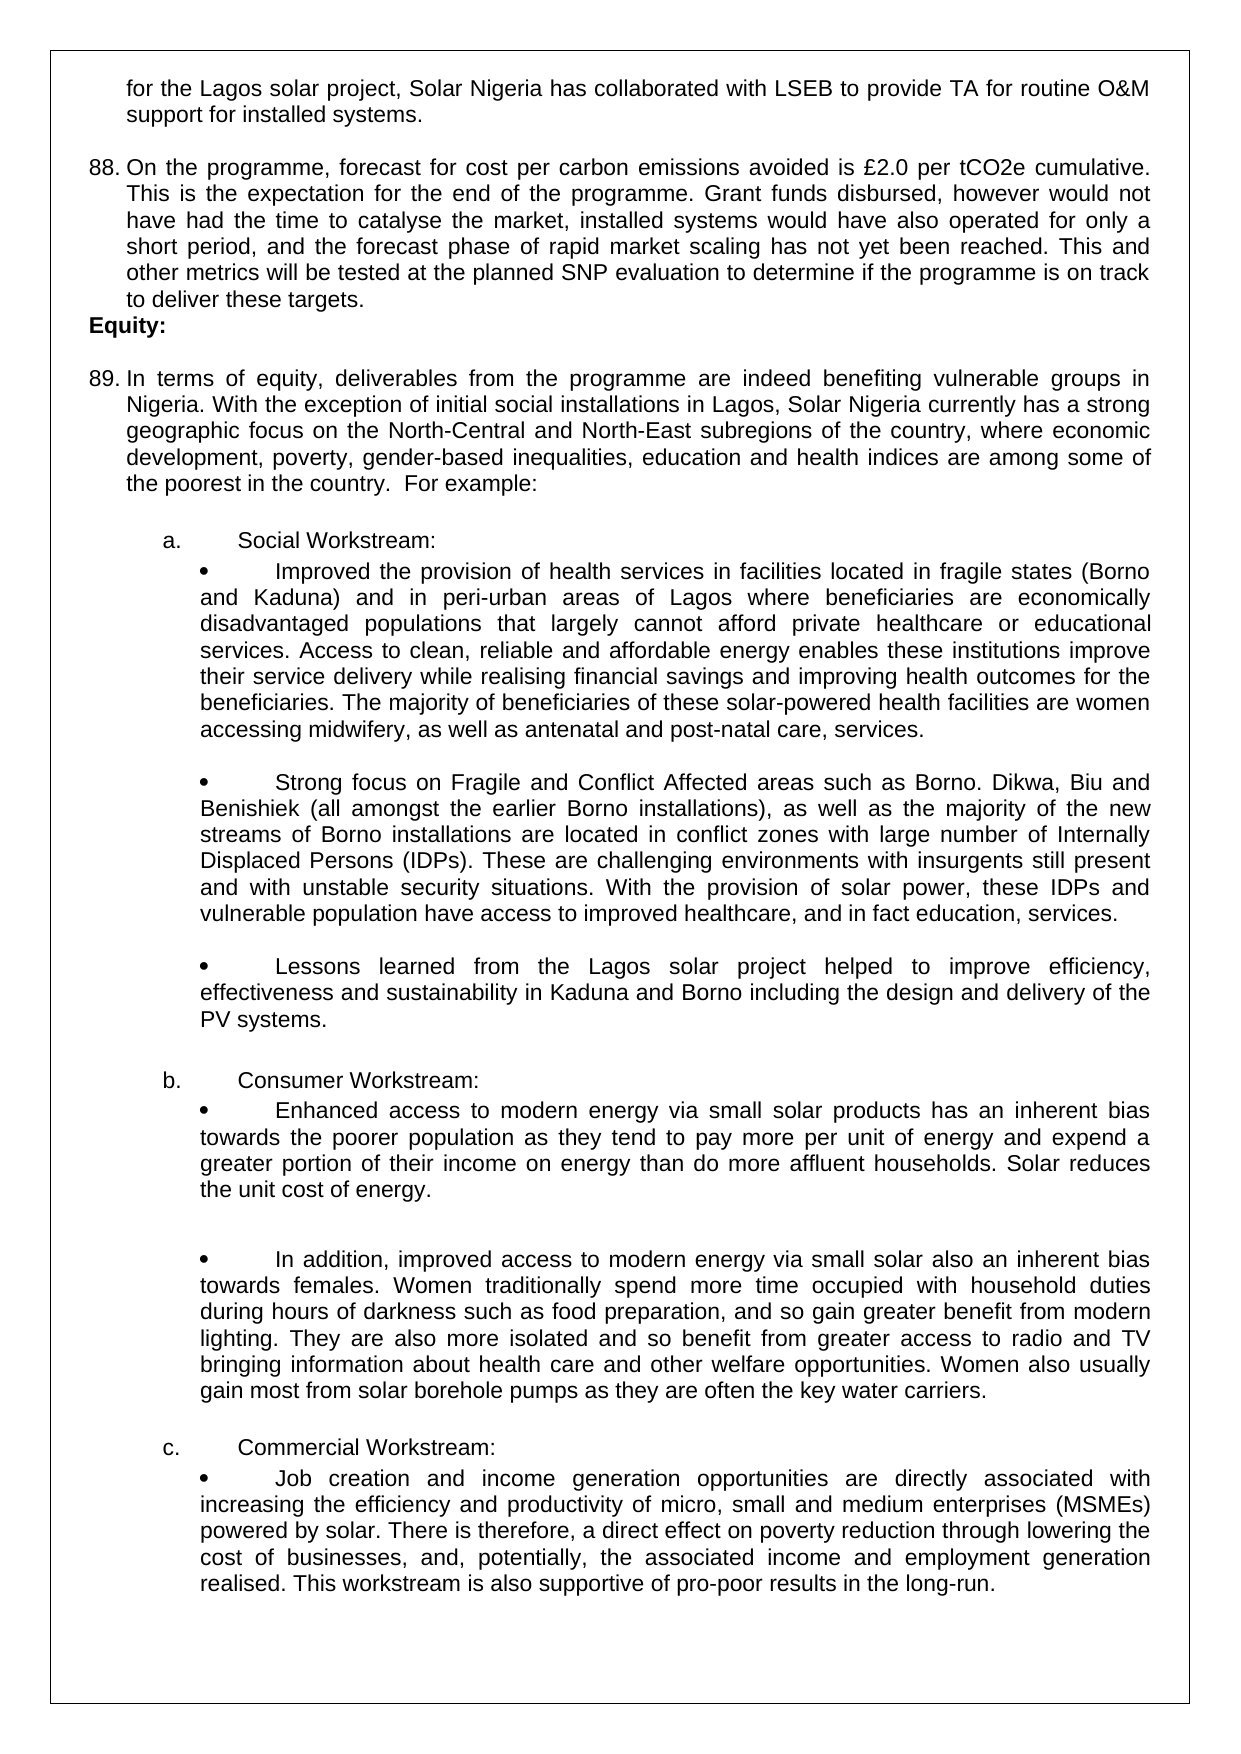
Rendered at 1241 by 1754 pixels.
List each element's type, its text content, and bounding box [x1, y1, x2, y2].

list for the Lagos solar project, Solar Nigeria has collaborated with LSEB to provide TA for routine O&M support for installed systems. [89, 75, 1152, 128]
list Improved the provision of health services in facilities located in fragile states (Borno and Kaduna) and in peri-urban areas of Lagos where beneficiaries are economically disadvantaged populations that largely cannot afford private healthcare or educational services. Access to clean, reliable and affordable energy enables these institutions improve their service delivery while realising financial savings and improving health outcomes for the beneficiaries. The majority of beneficiaries of these solar-powered health facilities are women accessing midwifery, as well as antenatal and post-natal care, services. [200, 558, 1152, 742]
list Lessons learned from the Lagos solar project helped to improve efficiency, effectiveness and sustainability in Kaduna and Borno including the design and delivery of the PV systems. [200, 953, 1152, 1032]
list In terms of equity, deliverables from the programme are indeed benefiting vulnerable groups in Nigeria. With the exception of initial social installations in Lagos, Solar Nigeria currently has a strong geographic focus on the North-Central and North-East subregions of the country, where economic development, poverty, gender-based inequalities, education and health indices are among some of the poorest in the country. For example: [89, 365, 1152, 497]
list Strong focus on Fragile and Conflict Affected areas such as Borno. Dikwa, Biu and Benishiek (all amongst the earlier Borno installations), as well as the majority of the new streams of Borno installations are located in conflict zones with large number of Internally Displaced Persons (IDPs). These are challenging environments with insurgents still present and with unstable security situations. With the provision of solar power, these IDPs and vulnerable population have access to improved healthcare, and in fact education, services. [200, 768, 1152, 927]
list Job creation and income generation opportunities are directly associated with increasing the efficiency and productivity of micro, small and medium enterprises (MSMEs) powered by solar. There is therefore, a direct effect on poverty reduction through lowering the cost of businesses, and, potentially, the associated income and employment generation realised. This workstream is also supportive of pro-poor results in the long-run. [200, 1465, 1152, 1597]
text Equity: [89, 312, 1152, 338]
list In addition, improved access to modern energy via small solar also an inherent bias towards females. Women traditionally spend more time occupied with household duties during hours of darkness such as food preparation, and so gain greater benefit from modern lighting. They are also more isolated and so benefit from greater access to radio and TV bringing information about health care and other welfare opportunities. Women also usually gain most from solar borehole pumps as they are often the key water carriers. [200, 1246, 1152, 1404]
list On the programme, forecast for cost per carbon emissions avoided is £2.0 per tCO2e cumulative. This is the expectation for the end of the programme. Grant funds disbursed, however would not have had the time to catalyse the market, installed systems would have also operated for only a short period, and the forecast phase of rapid market scaling has not yet been reached. This and other metrics will be tested at the planned SNP evaluation to determine if the programme is on track to deliver these targets. [89, 154, 1152, 312]
list Enhanced access to modern energy via small solar products has an inherent bias towards the poorer population as they tend to pay more per unit of energy and expend a greater portion of their income on energy than do more affluent households. Solar reduces the unit cost of energy. [200, 1097, 1152, 1203]
list Consumer Workstream: [162, 1067, 1152, 1093]
list Commercial Workstream: [162, 1434, 1152, 1461]
list Social Workstream: [162, 527, 1152, 553]
